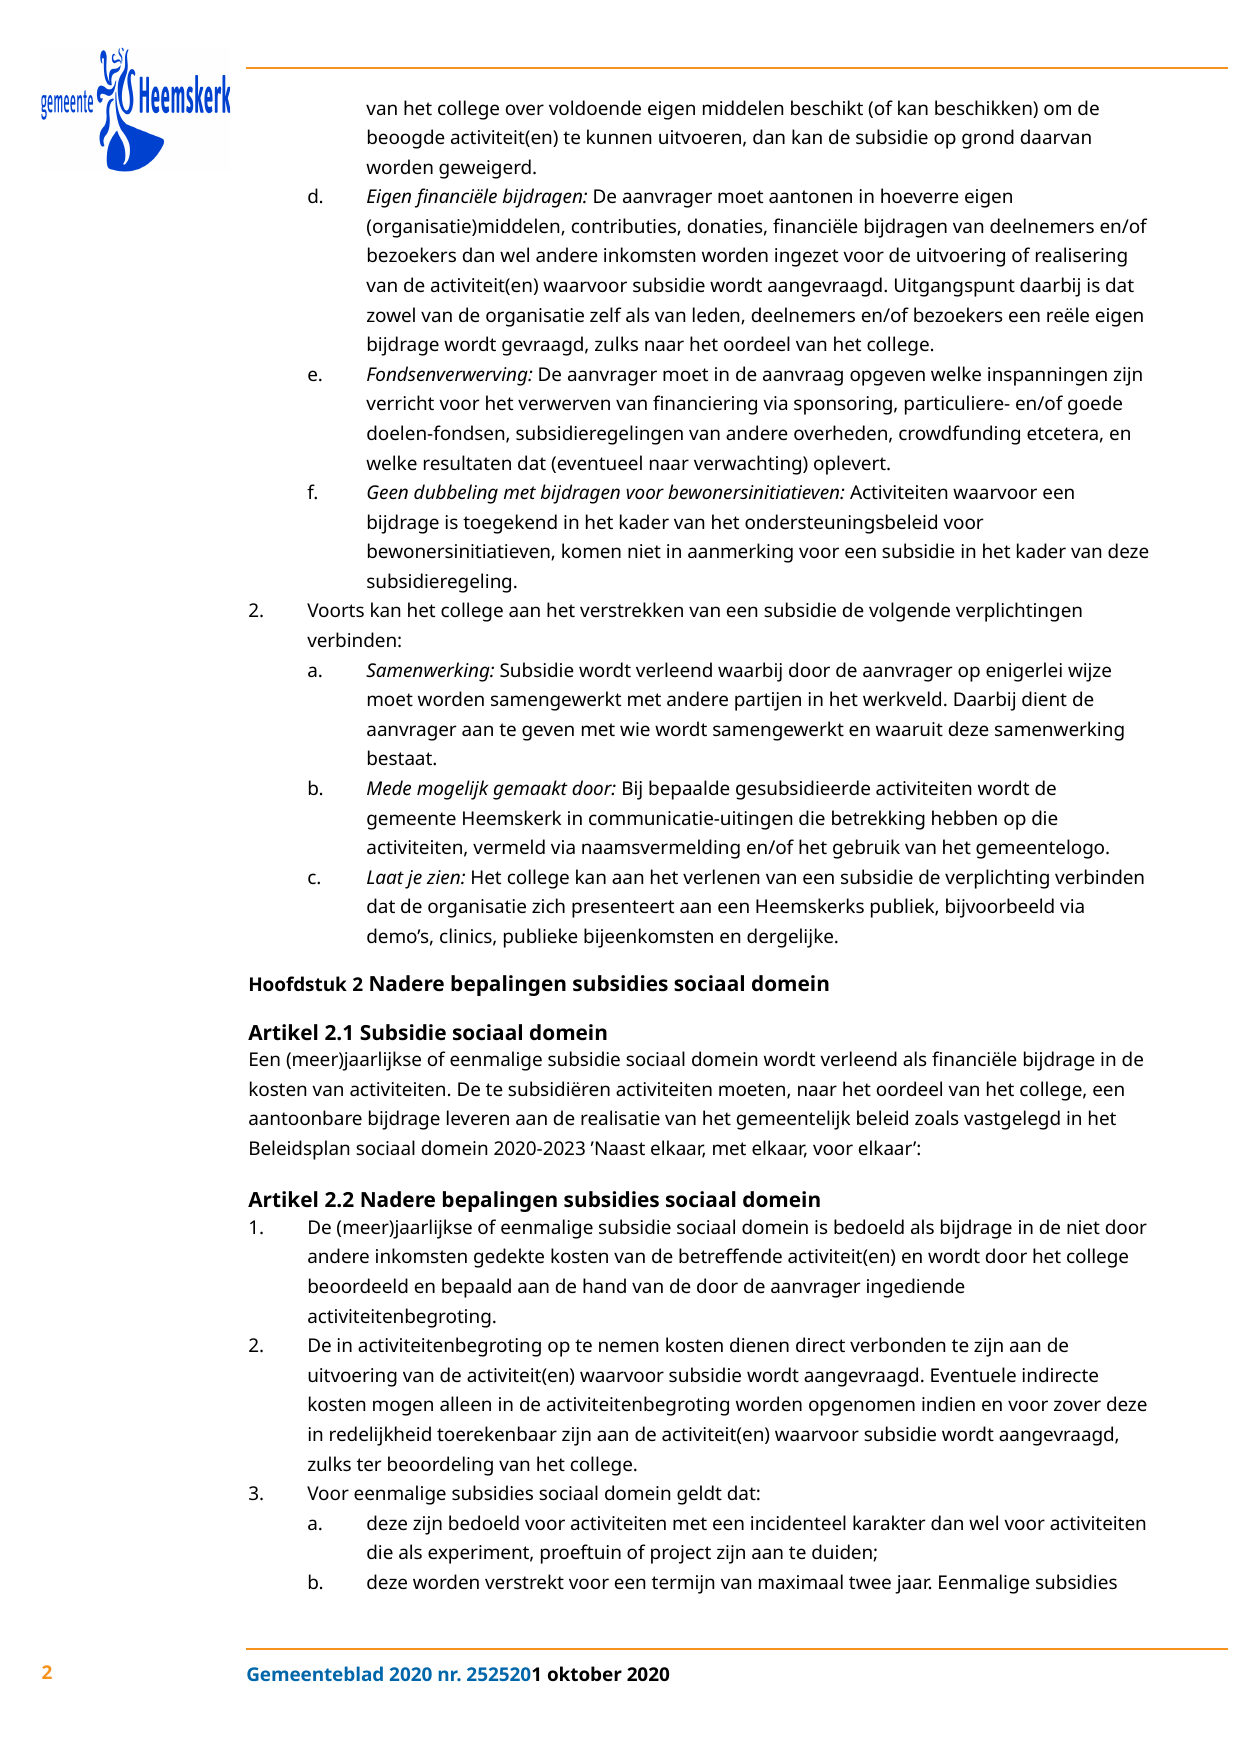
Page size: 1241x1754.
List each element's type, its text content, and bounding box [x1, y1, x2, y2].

list Samenwerking: Subsidie wordt verleend waarbij door de aanvrager op enigerlei wijze moet worden samengewerkt met andere partijen in het werkveld. Daarbij dient de aanvrager aan te geven met wie wordt samengewerkt en waaruit deze samenwerking bestaat. [307, 657, 1152, 771]
list Eigen financiële bijdragen: De aanvrager moet aantonen in hoeverre eigen (organisatie)middelen, contributies, donaties, financiële bijdragen van deelnemers en/of bezoekers dan wel andere inkomsten worden ingezet voor de uitvoering of realisering van de activiteit(en) waarvoor subsidie wordt aangevraagd. Uitgangspunt daarbij is dat zowel van de organisatie zelf als van leden, deelnemers en/of bezoekers een reële eigen bijdrage wordt gevraagd, zulks naar het oordeel van het college. [307, 183, 1152, 357]
text Een (meer)jaarlijkse of eenmalige subsidie sociaal domein wordt verleend als financiële bijdrage in de kosten van activiteiten. De te subsidiëren activiteiten moeten, naar het oordeel van het college, een aantoonbare bijdrage leveren aan de realisatie van het gemeentelijk beleid zoals vastgelegd in het Beleidsplan sociaal domein 2020-2023 ’Naast elkaar, met elkaar, voor elkaar’: [248, 1046, 1152, 1161]
list De in activiteitenbegroting op te nemen kosten dienen direct verbonden te zijn aan de uitvoering van de activiteit(en) waarvoor subsidie wordt aangevraagd. Eventuele indirecte kosten mogen alleen in de activiteitenbegroting worden opgenomen indien en voor zover deze in redelijkheid toerekenbaar zijn aan de activiteit(en) waarvoor subsidie wordt aangevraagd, zulks ter beoordeling van het college. [248, 1332, 1152, 1476]
list Voorts kan het college aan het verstrekken van een subsidie de volgende verplichtingen verbinden: [248, 598, 1152, 653]
list deze zijn bedoeld voor activiteiten met een incidenteel karakter dan wel voor activiteiten die als experiment, proeftuin of project zijn aan te duiden; [307, 1510, 1152, 1565]
list Mede mogelijk gemaakt door: Bij bepaalde gesubsidieerde activiteiten wordt de gemeente Heemskerk in communicatie-uitingen die betrekking hebben op die activiteiten, vermeld via naamsvermelding en/of het gebruik van het gemeentelogo. [307, 775, 1152, 860]
text Artikel 2.2 Nadere bepalingen subsidies sociaal domein [248, 1186, 1152, 1214]
list Geen dubbeling met bijdragen voor bewonersinitiatieven: Activiteiten waarvoor een bijdrage is toegekend in het kader van het ondersteuningsbeleid voor bewonersinitiatieven, komen niet in aanmerking voor een subsidie in het kader van deze subsidieregeling. [307, 479, 1152, 594]
list Voor eenmalige subsidies sociaal domein geldt dat: [248, 1480, 1152, 1506]
text Hoofdstuk 2 Nadere bepalingen subsidies sociaal domein [248, 969, 1152, 997]
text Artikel 2.1 Subsidie sociaal domein [248, 1018, 1152, 1046]
picture [41, 47, 231, 172]
list De (meer)jaarlijkse of eenmalige subsidie sociaal domein is bedoeld als bijdrage in de niet door andere inkomsten gedekte kosten van de betreffende activiteit(en) en wordt door het college beoordeeld en bepaald aan de hand van de door de aanvrager ingediende activiteitenbegroting. [248, 1214, 1152, 1328]
list van het college over voldoende eigen middelen beschikt (of kan beschikken) om de beoogde activiteit(en) te kunnen uitvoeren, dan kan de subsidie op grond daarvan worden geweigerd. [307, 95, 1152, 180]
list Fondsenverwerving: De aanvrager moet in de aanvraag opgeven welke inspanningen zijn verricht voor het verwerven van financiering via sponsoring, particuliere- en/of goede doelen-fondsen, subsidieregelingen van andere overheden, crowdfunding etcetera, en welke resultaten dat (eventueel naar verwachting) oplevert. [307, 361, 1152, 476]
list Laat je zien: Het college kan aan het verlenen van een subsidie de verplichting verbinden dat de organisatie zich presenteert aan een Heemskerks publiek, bijvoorbeeld via demo’s, clinics, publieke bijeenkomsten en dergelijke. [307, 864, 1152, 949]
list deze worden verstrekt voor een termijn van maximaal twee jaar. Eenmalige subsidies [307, 1569, 1152, 1595]
